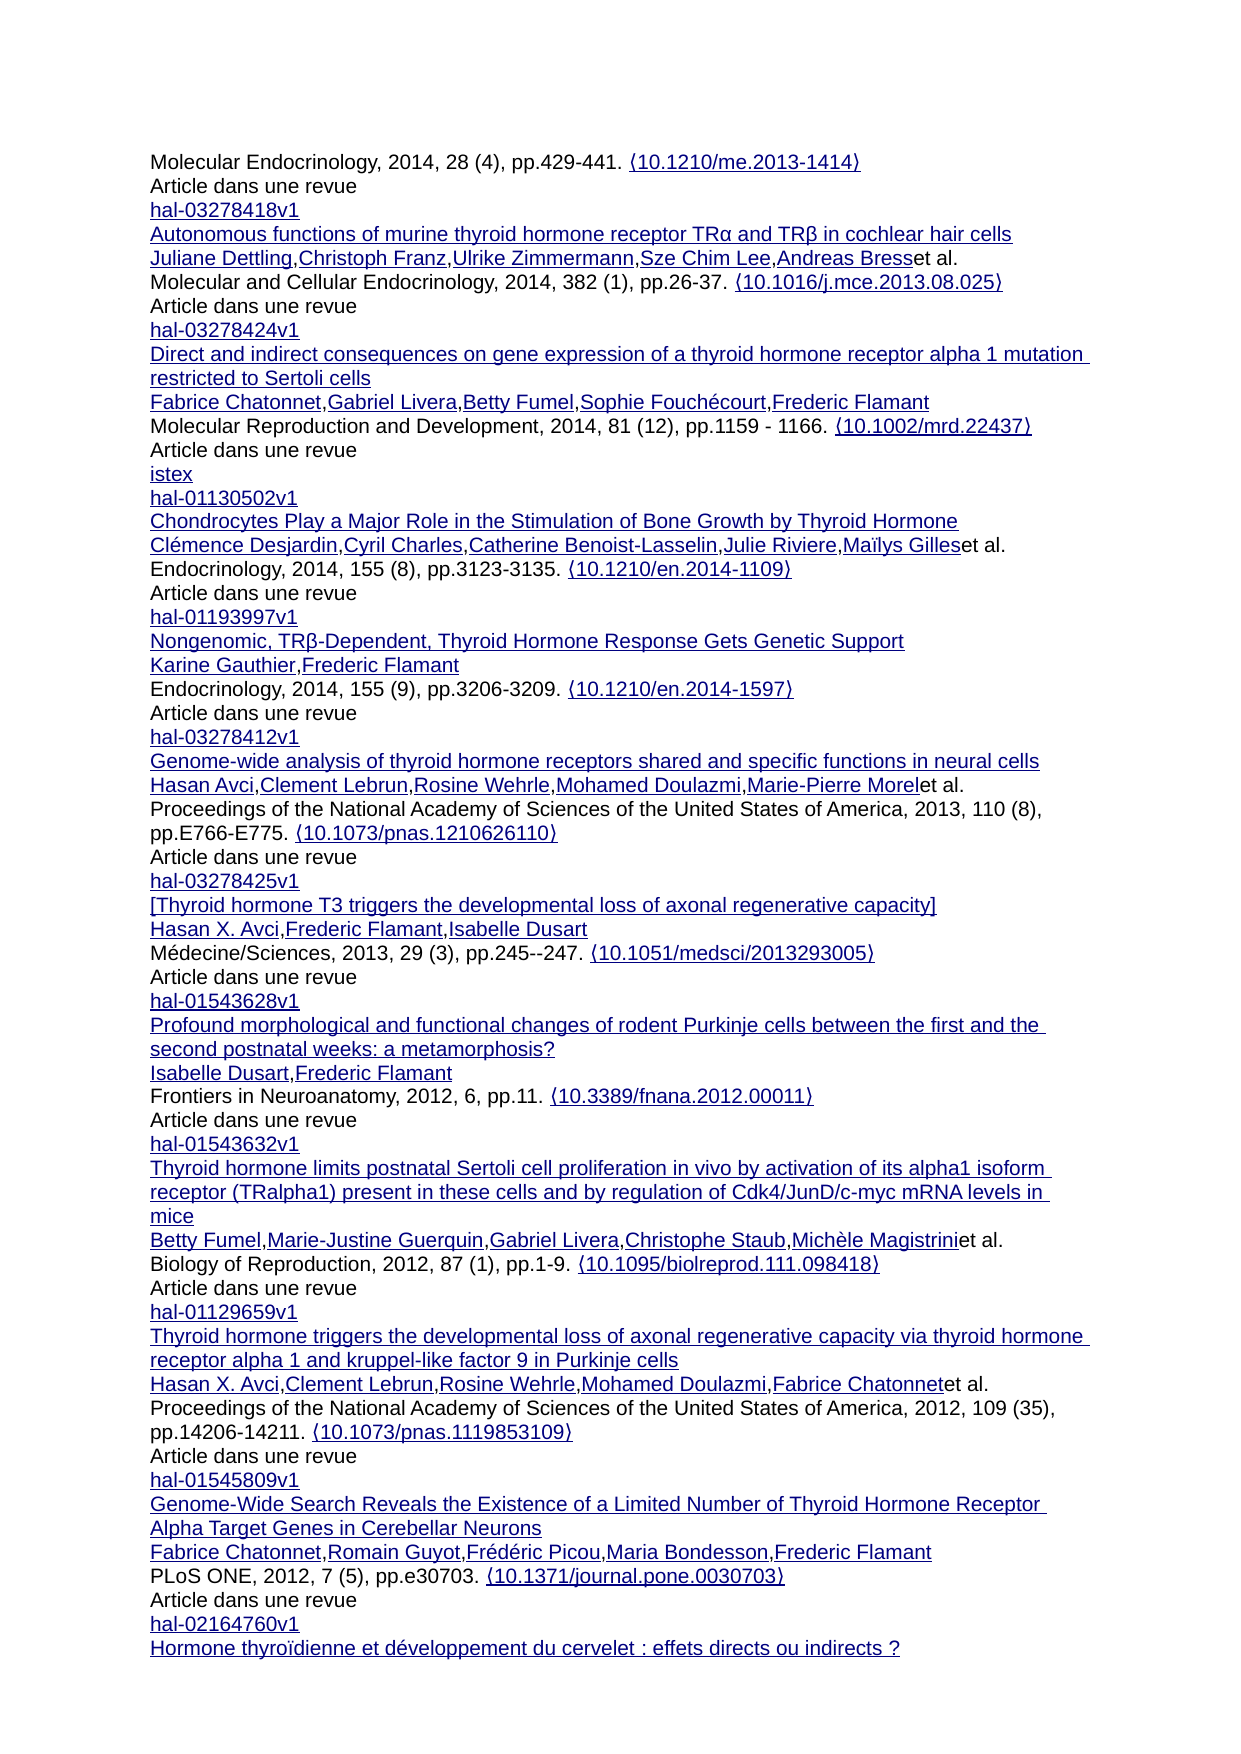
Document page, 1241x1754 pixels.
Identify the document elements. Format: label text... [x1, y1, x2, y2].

table_cell Genome-Wide Search Reveals the Existence of a Limited Number of Thyroid Hormone Receptor Alpha Target Genes in Cerebellar Neurons Fabrice Chatonnet,Romain Guyot,Frédéric Picou,Maria Bondesson,Frederic Flamant PLoS ONE, 2012, 7 (5), pp.e30703. ⟨10.1371/journal.pone.0030703⟩ Article dans une revue hal-02164760v1 [150, 1492, 1090, 1635]
table_cell Genome-wide analysis of thyroid hormone receptors shared and specific functions in neural cells Hasan Avci,Clement Lebrun,Rosine Wehrle,Mohamed Doulazmi,Marie-Pierre Morelet al. Proceedings of the National Academy of Sciences of the United States of America, 2013, 110 (8), pp.E766-E775. ⟨10.1073/pnas.1210626110⟩ Article dans une revue hal-03278425v1 [150, 749, 1090, 893]
table_cell Direct and indirect consequences on gene expression of a thyroid hormone receptor alpha 1 mutation [150, 342, 1090, 363]
table_cell Profound morphological and functional changes of rodent Purkinje cells between the first and the second postnatal weeks: a metamorphosis? Isabelle Dusart,Frederic Flamant Frontiers in Neuroanatomy, 2012, 6, pp.11. ⟨10.3389/fnana.2012.00011⟩ Article dans une revue hal-01543632v1 [150, 1013, 1090, 1156]
table_cell Chondrocytes Play a Major Role in the Stimulation of Bone Growth by Thyroid Hormone Clémence Desjardin,Cyril Charles,Catherine Benoist-Lasselin,Julie Riviere,Maïlys Gilleset al. Endocrinology, 2014, 155 (8), pp.3123-3135. ⟨10.1210/en.2014-1109⟩ Article dans une revue hal-01193997v1 [150, 509, 1090, 629]
table_cell receptor alpha 1 and kruppel-like factor 9 in Purkinje cells Hasan X. Avci,Clement Lebrun,Rosine Wehrle,Mohamed Doulazmi,Fabrice Chatonnetet al. Proceedings of the National Academy of Sciences of the United States of America, 2012, 109 (35), pp.14206-14211. ⟨10.1073/pnas.1119853109⟩ Article dans une revue hal-01545809v1 [150, 1346, 1090, 1492]
table_cell Molecular Endocrinology, 2014, 28 (4), pp.429-441. ⟨10.1210/me.2013-1414⟩ Article dans une revue hal-03278418v1 [150, 150, 1090, 222]
table_cell restricted to Sertoli cells Fabrice Chatonnet,Gabriel Livera,Betty Fumel,Sophie Fouchécourt,Frederic Flamant Molecular Reproduction and Development, 2014, 81 (12), pp.1159 - 1166. ⟨10.1002/mrd.22437⟩ Article dans une revue istex hal-01130502v1 [150, 364, 1090, 509]
table_cell Nongenomic, TRβ-Dependent, Thyroid Hormone Response Gets Genetic Support Karine Gauthier,Frederic Flamant Endocrinology, 2014, 155 (9), pp.3206-3209. ⟨10.1210/en.2014-1597⟩ Article dans une revue hal-03278412v1 [150, 629, 1090, 749]
table_cell Thyroid hormone limits postnatal Sertoli cell proliferation in vivo by activation of its alpha1 isoform receptor (TRalpha1) present in these cells and by regulation of Cdk4/JunD/c-myc mRNA levels in mice Betty Fumel,Marie-Justine Guerquin,Gabriel Livera,Christophe Staub,Michèle Magistriniet al. Biology of Reproduction, 2012, 87 (1), pp.1-9. ⟨10.1095/biolreprod.111.098418⟩ Article dans une revue hal-01129659v1 [150, 1156, 1090, 1324]
table_cell Autonomous functions of murine thyroid hormone receptor TRα and TRβ in cochlear hair cells Juliane Dettling,Christoph Franz,Ulrike Zimmermann,Sze Chim Lee,Andreas Bresset al. Molecular and Cellular Endocrinology, 2014, 382 (1), pp.26-37. ⟨10.1016/j.mce.2013.08.025⟩ Article dans une revue hal-03278424v1 [150, 222, 1090, 342]
table_cell [Thyroid hormone T3 triggers the developmental loss of axonal regenerative capacity] Hasan X. Avci,Frederic Flamant,Isabelle Dusart Médecine/Sciences, 2013, 29 (3), pp.245--247. ⟨10.1051/medsci/2013293005⟩ Article dans une revue hal-01543628v1 [150, 893, 1090, 1012]
table_cell Thyroid hormone triggers the developmental loss of axonal regenerative capacity via thyroid hormone [150, 1324, 1090, 1345]
table_cell Hormone thyroïdienne et développement du cervelet : effets directs ou indirects ? [150, 1635, 1090, 1659]
